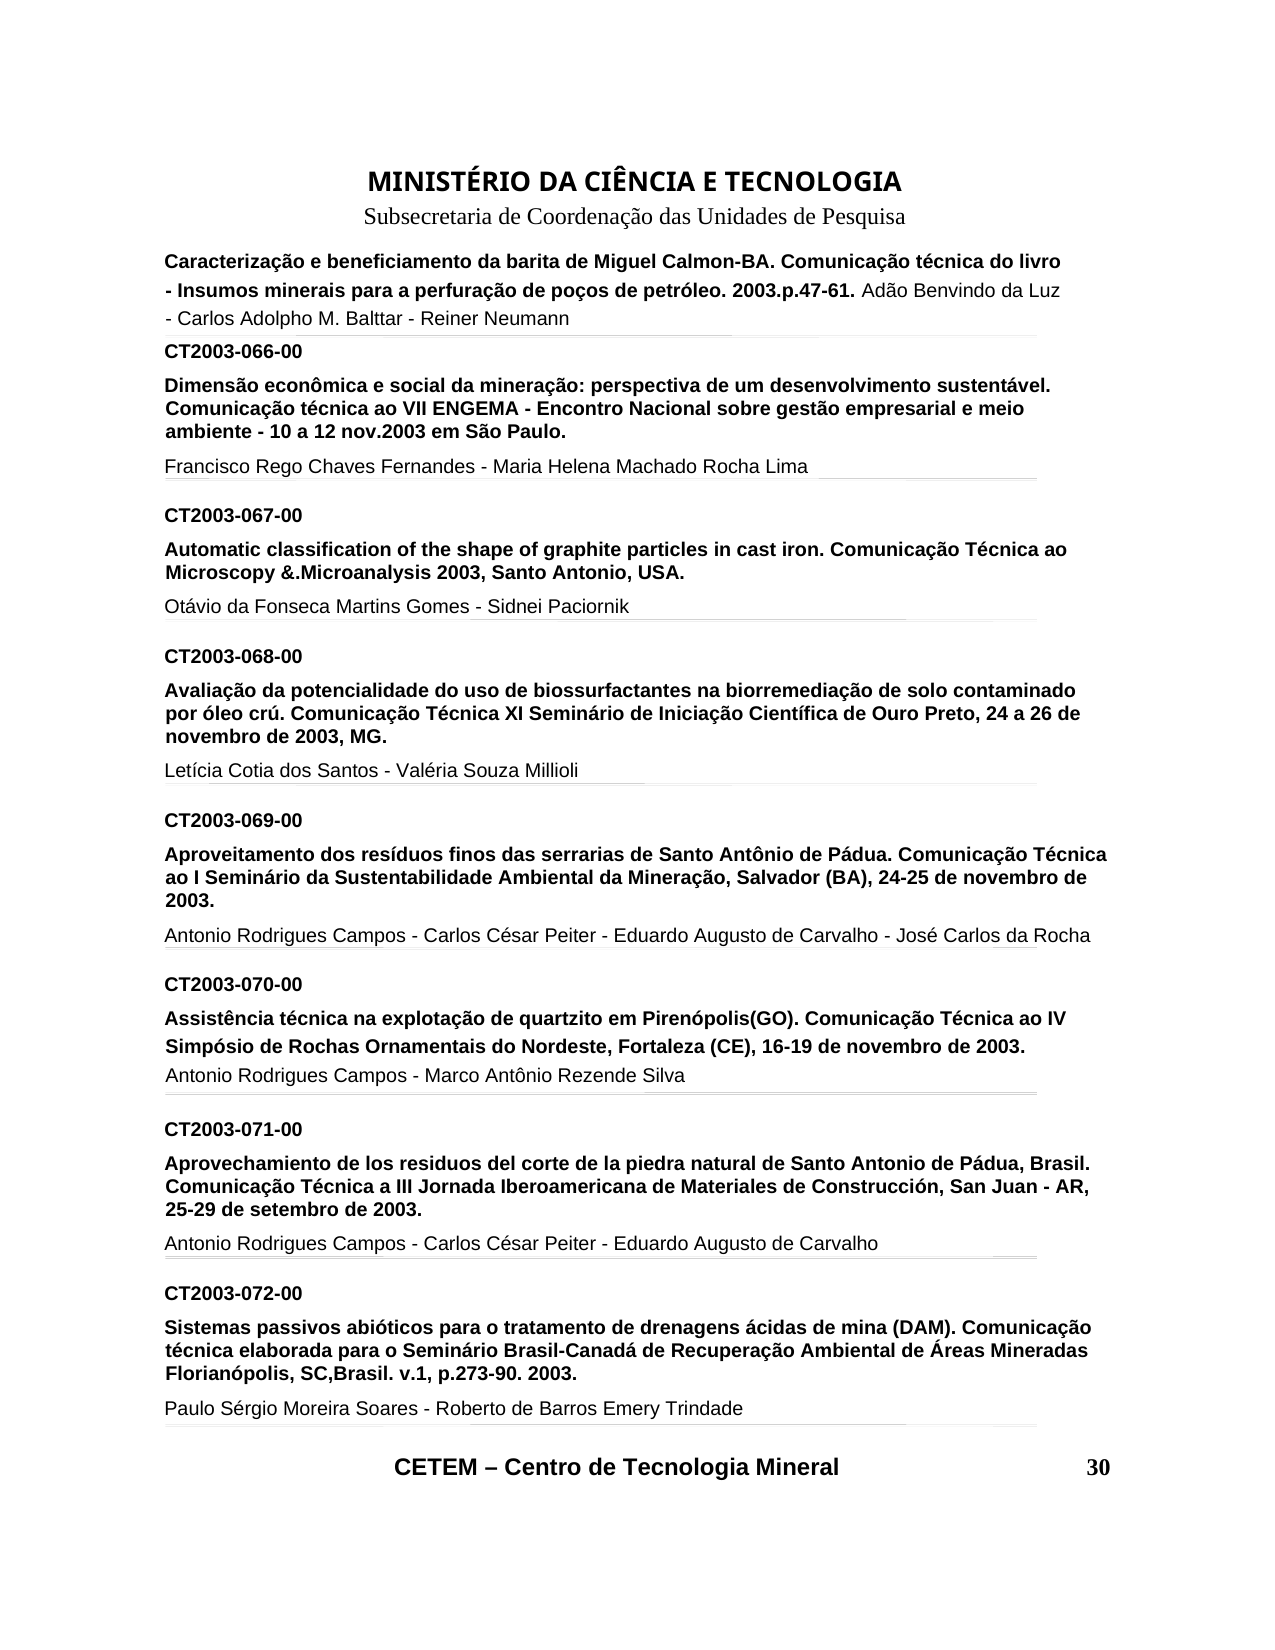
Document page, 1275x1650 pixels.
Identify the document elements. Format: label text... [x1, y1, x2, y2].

text Paulo Sérgio Moreira Soares - Roberto de Barros Emery Trindade [164, 1396, 1110, 1419]
text CT2003-067-00 [164, 504, 1110, 526]
text CT2003-072-00 [164, 1282, 1110, 1304]
text Antonio Rodrigues Campos - Carlos César Peiter - Eduardo Augusto de Carvalho [164, 1232, 1110, 1255]
text Francisco Rego Chaves Fernandes - Maria Helena Machado Rocha Lima [164, 454, 1110, 477]
text Automatic classification of the shape of graphite particles in cast iron. Comunicação Técnica ao Microscopy &.Microanalysis 2003, Santo Antonio, USA. [164, 538, 1110, 584]
text CT2003-066-00 [164, 339, 1110, 362]
text Assistência técnica na explotação de quartzito em Pirenópolis(GO). Comunicação Técnica ao IV Simpósio de Rochas Ornamentais do Nordeste, Fortaleza (CE), 16-19 de novembro de 2003. Antonio Rodrigues Campos - Marco Antônio Rezende Silva [164, 1007, 1086, 1086]
text CT2003-069-00 [164, 809, 1110, 831]
text Caracterização e beneficiamento da barita de Miguel Calmon-BA. Comunicação técnica do livro - Insumos minerais para a perfuração de poços de petróleo. 2003.p.47-61. Adão Benvindo da Luz - Carlos Adolpho M. Balttar - Reiner Neumann [164, 250, 1067, 329]
text Letícia Cotia dos Santos - Valéria Souza Millioli [164, 759, 1110, 782]
text Antonio Rodrigues Campos - Carlos César Peiter - Eduardo Augusto de Carvalho - José Carlos da Rocha [164, 923, 1110, 946]
text Aprovechamiento de los residuos del corte de la piedra natural de Santo Antonio de Pádua, Brasil. Comunicação Técnica a III Jornada Iberoamericana de Materiales de Construcción, San Juan - AR, 25-29 de setembro de 2003. [164, 1151, 1110, 1221]
text CT2003-071-00 [164, 1117, 1110, 1140]
text Aproveitamento dos resíduos finos das serrarias de Santo Antônio de Pádua. Comunicação Técnica ao I Seminário da Sustentabilidade Ambiental da Mineração, Salvador (BA), 24-25 de novembro de 2003. [164, 843, 1110, 912]
text Avaliação da potencialidade do uso de biossurfactantes na biorremediação de solo contaminado por óleo crú. Comunicação Técnica XI Seminário de Iniciação Científica de Ouro Preto, 24 a 26 de novembro de 2003, MG. [164, 678, 1110, 748]
text CT2003-068-00 [164, 644, 1110, 667]
text CT2003-070-00 [164, 973, 1110, 995]
text Sistemas passivos abióticos para o tratamento de drenagens ácidas de mina (DAM). Comunicação técnica elaborada para o Seminário Brasil-Canadá de Recuperação Ambiental de Áreas Mineradas Florianópolis, SC,Brasil. v.1, p.273-90. 2003. [164, 1316, 1110, 1385]
text Otávio da Fonseca Martins Gomes - Sidnei Paciornik [164, 595, 1110, 618]
text Dimensão econômica e social da mineração: perspectiva de um desenvolvimento sustentável. Comunicação técnica ao VII ENGEMA - Encontro Nacional sobre gestão empresarial e meio ambiente - 10 a 12 nov.2003 em São Paulo. [164, 373, 1110, 443]
